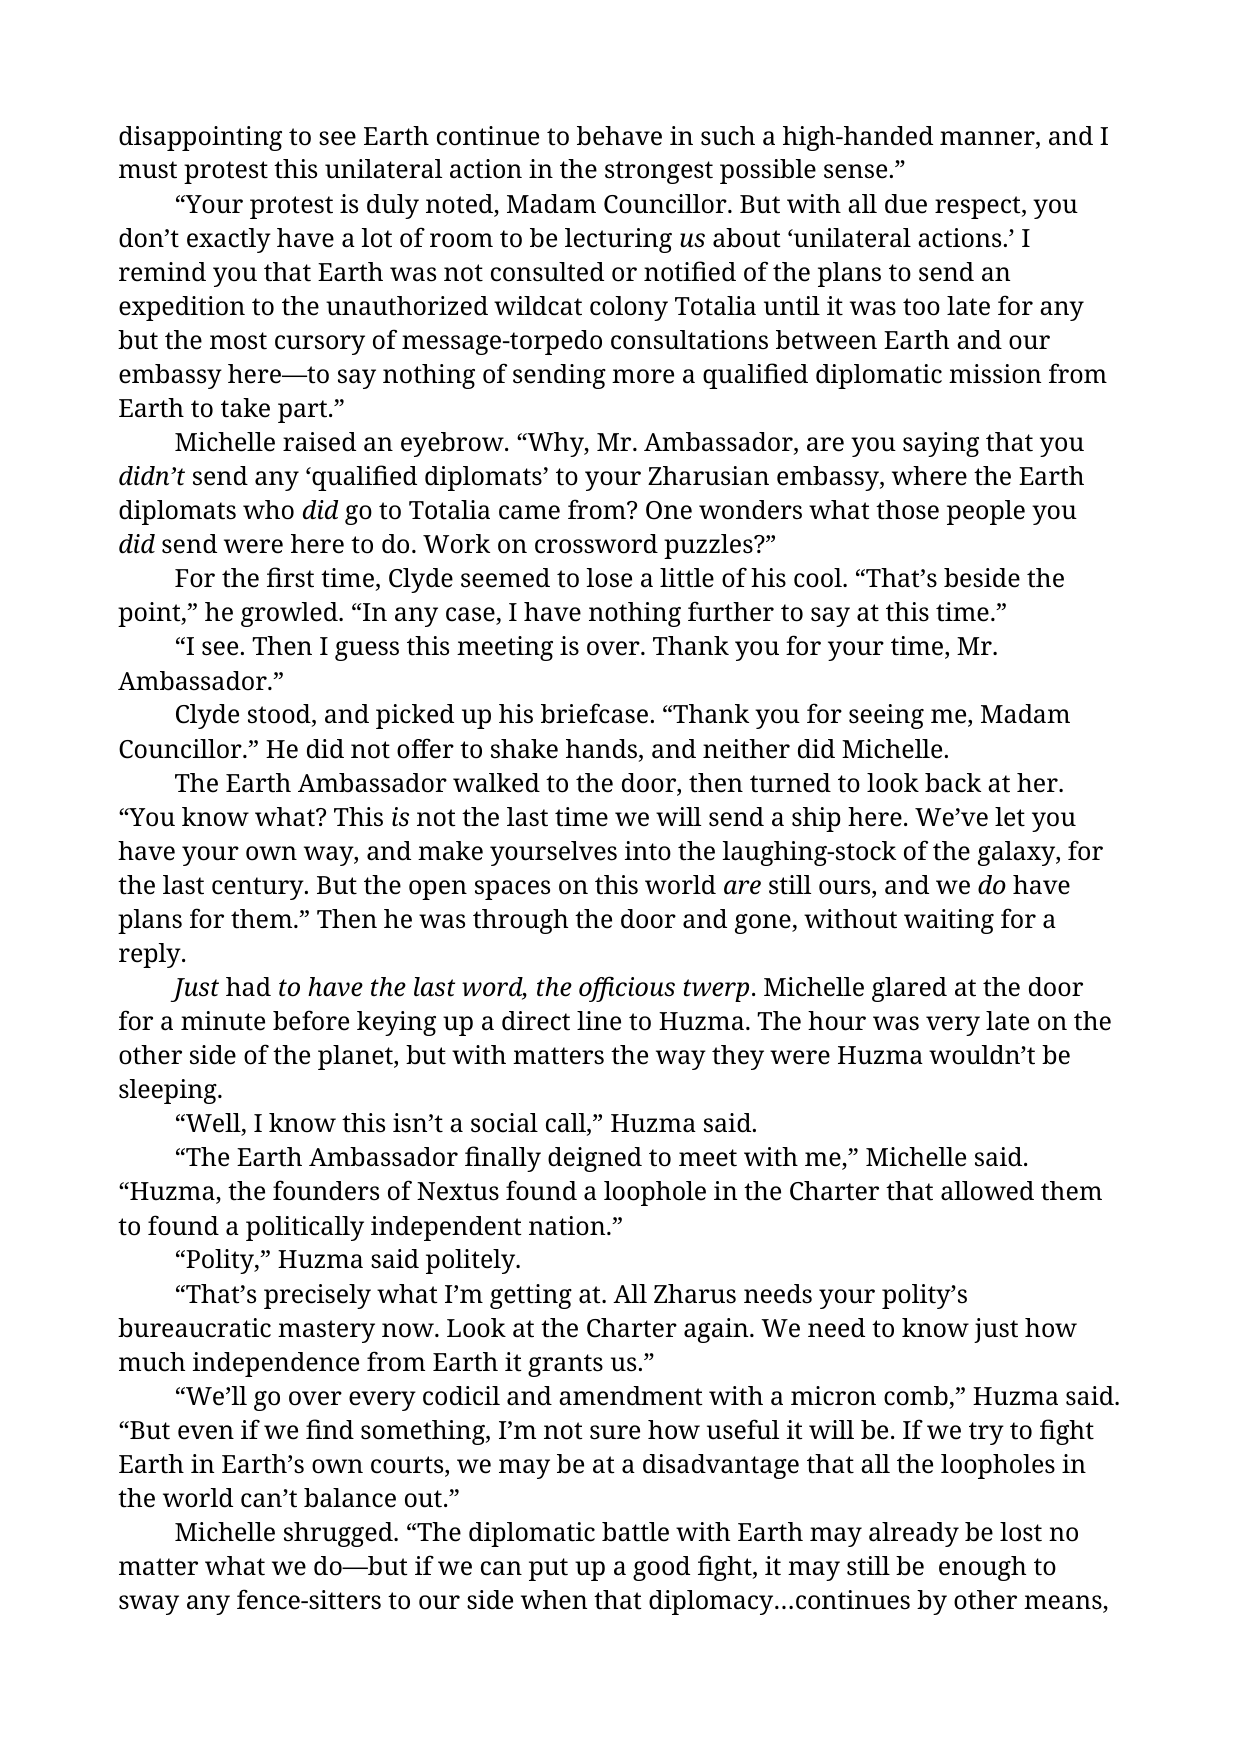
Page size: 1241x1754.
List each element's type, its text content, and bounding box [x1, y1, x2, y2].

text The Earth Ambassador walked to the door, then turned to look back at her. “You know what? This is not the last time we will send a ship here. We’ve let you have your own way, and make yourselves into the laughing-stock of the galaxy, for the last century. But the open spaces on this world are still ours, and we do have plans for them.” Then he was through the door and gone, without waiting for a reply. [118, 765, 1122, 970]
text “We’ll go over every codicil and amendment with a micron comb,” Huzma said. “But even if we find something, I’m not sure how useful it will be. If we try to fight Earth in Earth’s own courts, we may be at a disadvantage that all the loopholes in the world can’t balance out.” [118, 1378, 1122, 1515]
text disappointing to see Earth continue to behave in such a high-handed manner, and I must protest this unilateral action in the strongest possible sense.” [118, 118, 1122, 186]
text For the first time, Clyde seemed to lose a little of his cool. “That’s beside the point,” he growled. “In any case, I have nothing further to say at this time.” [118, 561, 1122, 629]
text “Your protest is duly noted, Madam Councillor. But with all due respect, you don’t exactly have a lot of room to be lecturing us about ‘unilateral actions.’ I remind you that Earth was not consulted or notified of the plans to send an expedition to the unauthorized wildcat colony Totalia until it was too late for any but the most cursory of message-torpedo consultations between Earth and our embassy here—to say nothing of sending more a qualified diplomatic mission from Earth to take part.” [118, 186, 1122, 425]
text Michelle raised an eyebrow. “Why, Mr. Ambassador, are you saying that you didn’t send any ‘qualified diplomats’ to your Zharusian embassy, where the Earth diplomats who did go to Totalia came from? One wonders what those people you did send were here to do. Work on crossword puzzles?” [118, 425, 1122, 561]
text “Polity,” Huzma said politely. [118, 1242, 1122, 1276]
text “The Earth Ambassador finally deigned to meet with me,” Michelle said. “Huzma, the founders of Nextus found a loophole in the Charter that allowed them to found a politically independent nation.” [118, 1140, 1122, 1242]
text Michelle shrugged. “The diplomatic battle with Earth may already be lost no matter what we do—but if we can put up a good fight, it may still be enough to sway any fence-sitters to our side when that diplomacy…continues by other means, [118, 1515, 1122, 1617]
text “That’s precisely what I’m getting at. All Zharus needs your polity’s bureaucratic mastery now. Look at the Charter again. We need to know just how much independence from Earth it grants us.” [118, 1276, 1122, 1378]
text “I see. Then I guess this meeting is over. Thank you for your time, Mr. Ambassador.” [118, 629, 1122, 697]
text Just had to have the last word, the officious twerp. Michelle glared at the door for a minute before keying up a direct line to Huzma. The hour was very late on the other side of the planet, but with matters the way they were Huzma wouldn’t be sleeping. [118, 970, 1122, 1106]
text Clyde stood, and picked up his briefcase. “Thank you for seeing me, Madam Councillor.” He did not offer to shake hands, and neither did Michelle. [118, 697, 1122, 765]
text “Well, I know this isn’t a social call,” Huzma said. [118, 1106, 1122, 1140]
